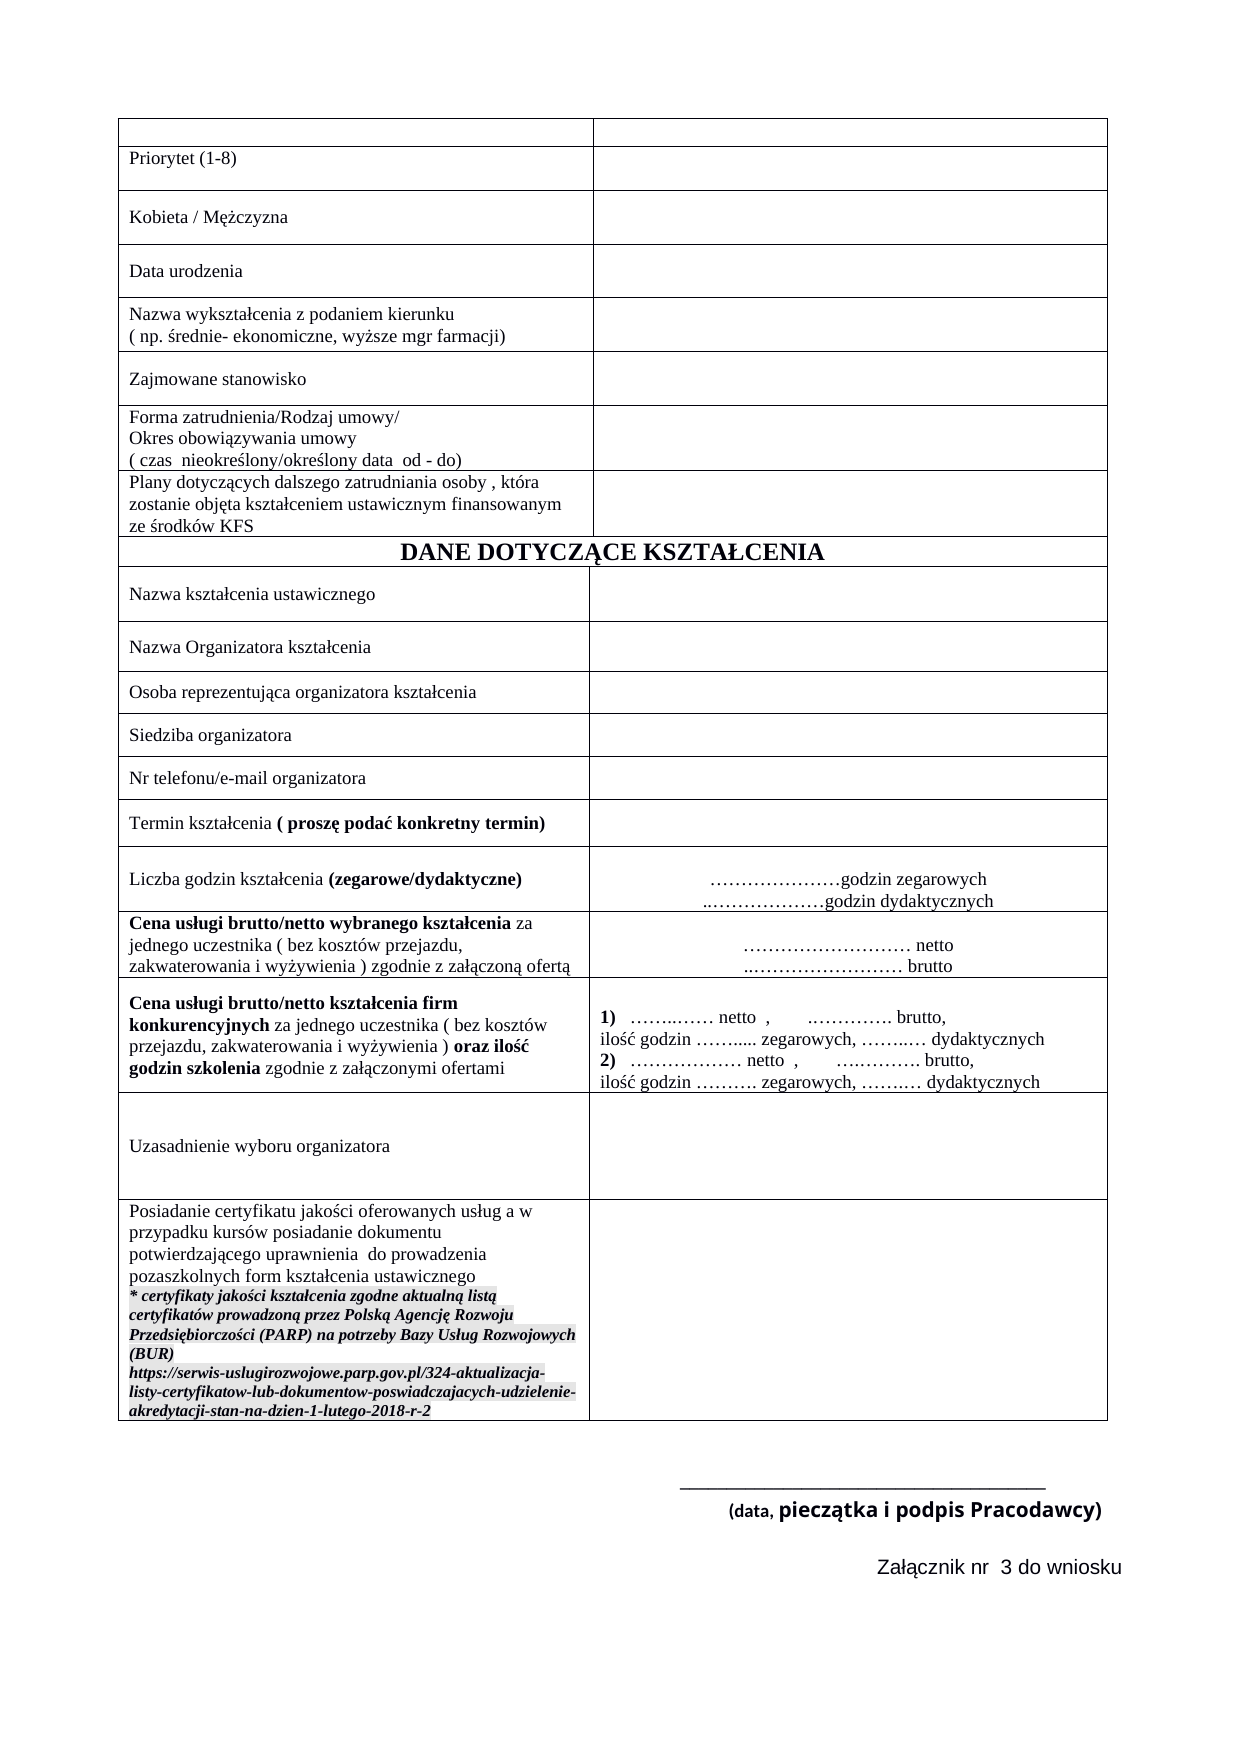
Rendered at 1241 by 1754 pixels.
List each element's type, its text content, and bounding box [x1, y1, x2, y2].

table_cell [594, 352, 1107, 405]
table_cell [590, 672, 1107, 713]
table_cell [594, 147, 1107, 190]
table_cell Plany dotyczących dalszego zatrudniania osoby , która zostanie objęta kształceniem ustawicznym finansowanym ze środków KFS [119, 471, 593, 536]
table_cell [594, 298, 1107, 351]
table_cell Cena usługi brutto/netto kształcenia firm konkurencyjnych za jednego uczestnika ( bez kosztów przejazdu, zakwaterowania i wyżywienia ) oraz ilość godzin szkolenia zgodnie z załączonymi ofertami [119, 978, 589, 1092]
table_cell Nazwa wykształcenia z podaniem kierunku ( np. średnie- ekonomiczne, wyższe mgr farmacji) [119, 298, 593, 351]
table_cell [594, 245, 1107, 297]
text _______________________________________ [118, 1470, 1122, 1492]
table_cell Nazwa kształcenia ustawicznego [119, 567, 589, 621]
table_cell Nazwa Organizatora kształcenia [119, 622, 589, 671]
table_cell [594, 191, 1107, 243]
table_cell [590, 1093, 1107, 1199]
table_cell Liczba godzin kształcenia (zegarowe/dydaktyczne) [119, 847, 589, 911]
table_cell Priorytet (1-8) [119, 147, 593, 190]
table_cell Forma zatrudnienia/Rodzaj umowy/ Okres obowiązywania umowy ( czas nieokreślony/określony data od - do) [119, 406, 593, 470]
table_cell [590, 800, 1107, 846]
table_cell [590, 622, 1107, 671]
text Załącznik nr 3 do wniosku [118, 1555, 1122, 1579]
table_cell DANE DOTYCZĄCE KSZTAŁCENIA [119, 537, 1107, 566]
table_cell [594, 406, 1107, 470]
table_cell 1) ……..…… netto , .…………. brutto, ilość godzin ……..... zegarowych, ……..… dydaktycznych 2) ……………… netto , ….………. brutto, ilość godzin ………. zegarowych, …….… dydaktycznych [590, 978, 1107, 1092]
table_cell Posiadanie certyfikatu jakości oferowanych usług a w przypadku kursów posiadanie dokumentu potwierdzającego uprawnienia do prowadzenia pozaszkolnych form kształcenia ustawicznego * certyfikaty jakości kształcenia zgodne aktualną listą certyfikatów prowadzoną przez Polską Agencję Rozwoju Przedsiębiorczości (PARP) na potrzeby Bazy Usług Rozwojowych (BUR) https://serwis-uslugirozwojowe.parp.gov.pl/324-aktualizacja-listy-certyfikatow-lub-dokumentow-poswiadczajacych-udzielenie-akredytacji-stan-na-dzien-1-lutego-2018-r-2 [119, 1200, 589, 1420]
table_cell [594, 471, 1107, 536]
table_cell [590, 1200, 1107, 1420]
table_cell Uzasadnienie wyboru organizatora [119, 1093, 589, 1199]
table_cell [590, 567, 1107, 621]
table_cell [594, 119, 1107, 146]
table_cell Osoba reprezentująca organizatora kształcenia [119, 672, 589, 713]
table_cell Kobieta / Mężczyzna [119, 191, 593, 243]
table_cell …………………godzin zegarowych ..………………godzin dydaktycznych [590, 847, 1107, 911]
table_cell Nr telefonu/e-mail organizatora [119, 757, 589, 799]
table_cell Data urodzenia [119, 245, 593, 297]
table_cell [119, 119, 593, 146]
table_cell ……………………… netto ..…………………… brutto [590, 912, 1107, 977]
table_cell Zajmowane stanowisko [119, 352, 593, 405]
table_cell Termin kształcenia ( proszę podać konkretny termin) [119, 800, 589, 846]
table_cell [590, 757, 1107, 799]
text (data, pieczątka i podpis Pracodawcy) [634, 1495, 1122, 1552]
table_cell Siedziba organizatora [119, 714, 589, 756]
table_cell [590, 714, 1107, 756]
table_cell Cena usługi brutto/netto wybranego kształcenia za jednego uczestnika ( bez kosztów przejazdu, zakwaterowania i wyżywienia ) zgodnie z załączoną ofertą [119, 912, 589, 977]
